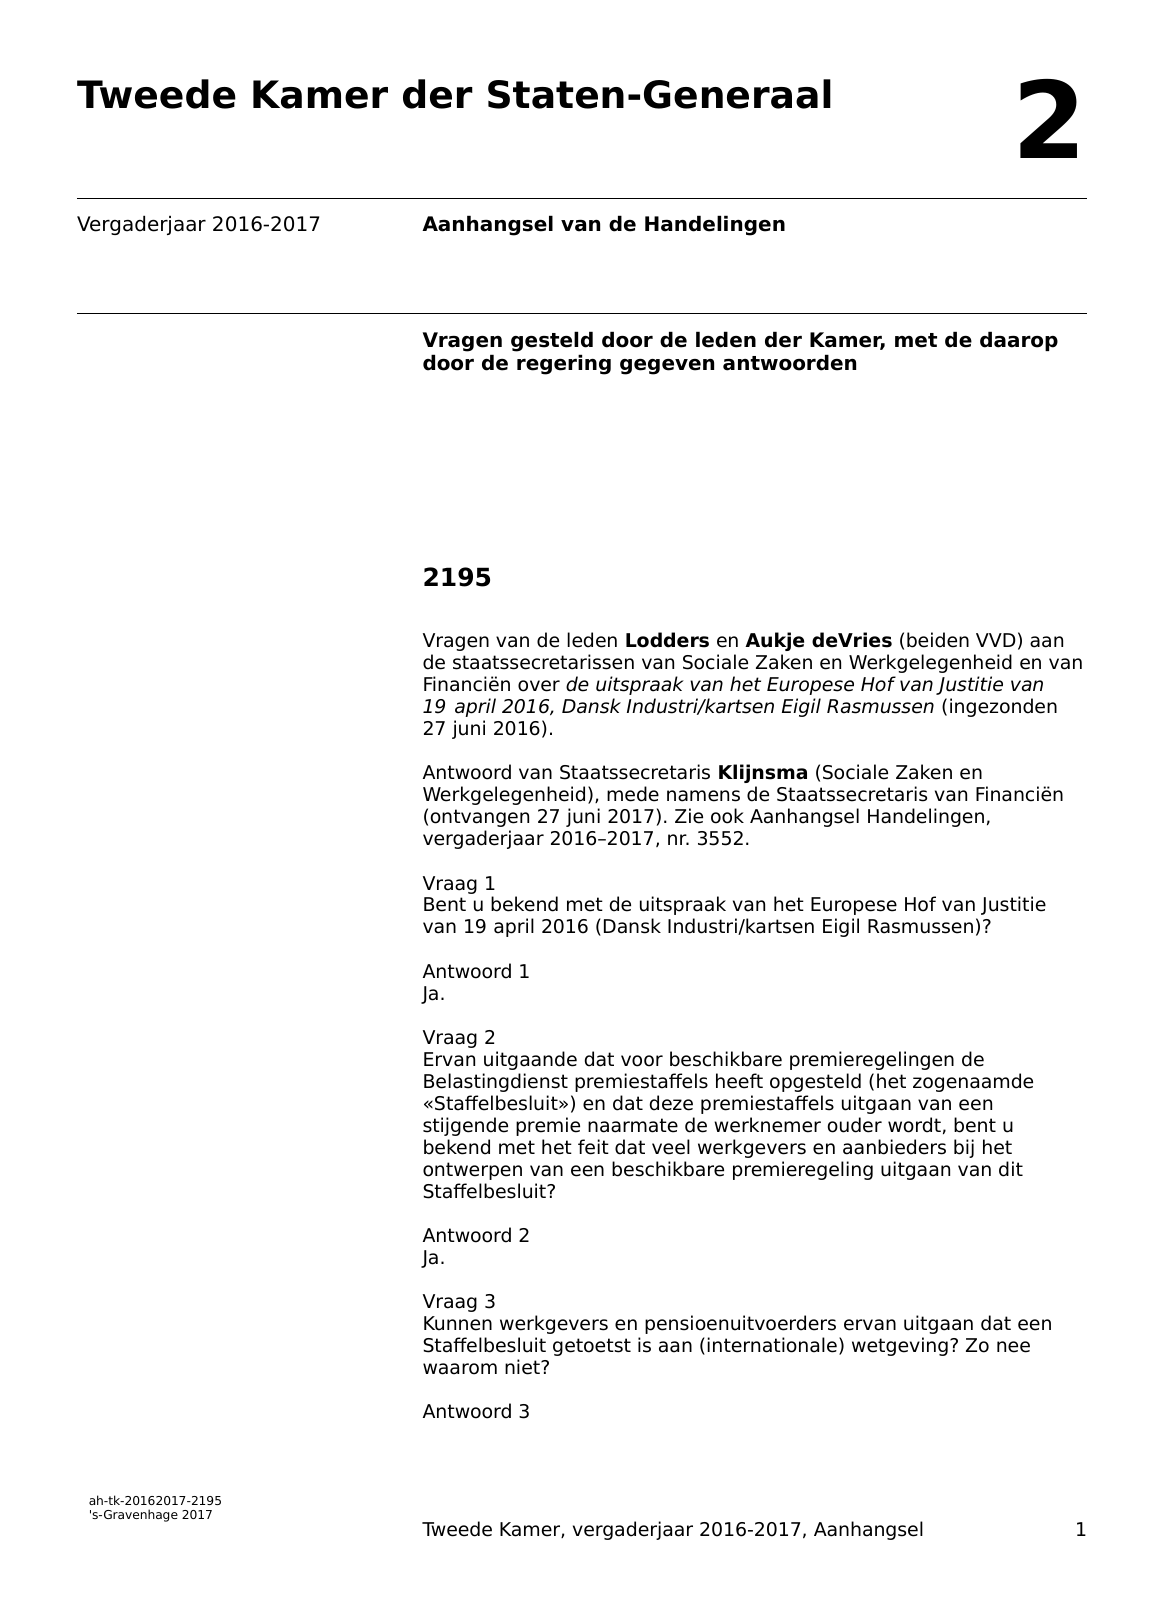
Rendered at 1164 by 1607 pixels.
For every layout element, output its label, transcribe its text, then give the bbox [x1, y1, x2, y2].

table_header 2 [886, 59, 1087, 198]
text Antwoord 1 [422, 961, 1087, 982]
table_cell Vragen gesteld door de leden der Kamer, met de daarop door de regering gegeven antwoorden [422, 314, 1087, 375]
text 's-Gravenhage 2017 [88, 1508, 323, 1522]
text Bent u bekend met de uitspraak van het Europese Hof van Justitie van 19 april 2016 (Dansk Industri/kartsen Eigil Rasmussen)? [422, 894, 1087, 938]
text Antwoord van Staatssecretaris Klijnsma (Sociale Zaken en Werkgelegenheid), mede namens de Staatssecretaris van Financiën (ontvangen 27 juni 2017). Zie ook Aanhangsel Handelingen, vergaderjaar 2016–2017, nr. 3552. [422, 762, 1087, 850]
text Vraag 3 [422, 1291, 1087, 1313]
text ah-tk-20162017-2195 [88, 1494, 323, 1508]
text Ja. [422, 1247, 1087, 1269]
table_cell [77, 314, 422, 375]
text Vraag 1 [422, 872, 1087, 894]
table_cell Aanhangsel van de Handelingen [422, 199, 1087, 313]
text Antwoord 3 [422, 1401, 1087, 1423]
text 2195 [422, 563, 1087, 592]
text Vragen van de leden Lodders en Aukje deVries (beiden VVD) aan de staatssecretarissen van Sociale Zaken en Werkgelegenheid en van Financiën over de uitspraak van het Europese Hof van Justitie van 19 april 2016, Dansk Industri/kartsen Eigil Rasmussen (ingezonden 27 juni 2016). [422, 630, 1087, 740]
text Antwoord 2 [422, 1225, 1087, 1247]
table_header Tweede Kamer der Staten-Generaal [77, 59, 886, 198]
table_cell Vergaderjaar 2016-2017 [77, 199, 422, 313]
text Ervan uitgaande dat voor beschikbare premieregelingen de Belastingdienst premiestaffels heeft opgesteld (het zogenaamde «Staffelbesluit») en dat deze premiestaffels uitgaan van een stijgende premie naarmate de werknemer ouder wordt, bent u bekend met het feit dat veel werkgevers en aanbieders bij het ontwerpen van een beschikbare premieregeling uitgaan van dit Staffelbesluit? [422, 1049, 1087, 1202]
text Kunnen werkgevers en pensioenuitvoerders ervan uitgaan dat een Staffelbesluit getoetst is aan (internationale) wetgeving? Zo nee waarom niet? [422, 1313, 1087, 1379]
text Ja. [422, 982, 1087, 1004]
text Vraag 2 [422, 1027, 1087, 1049]
